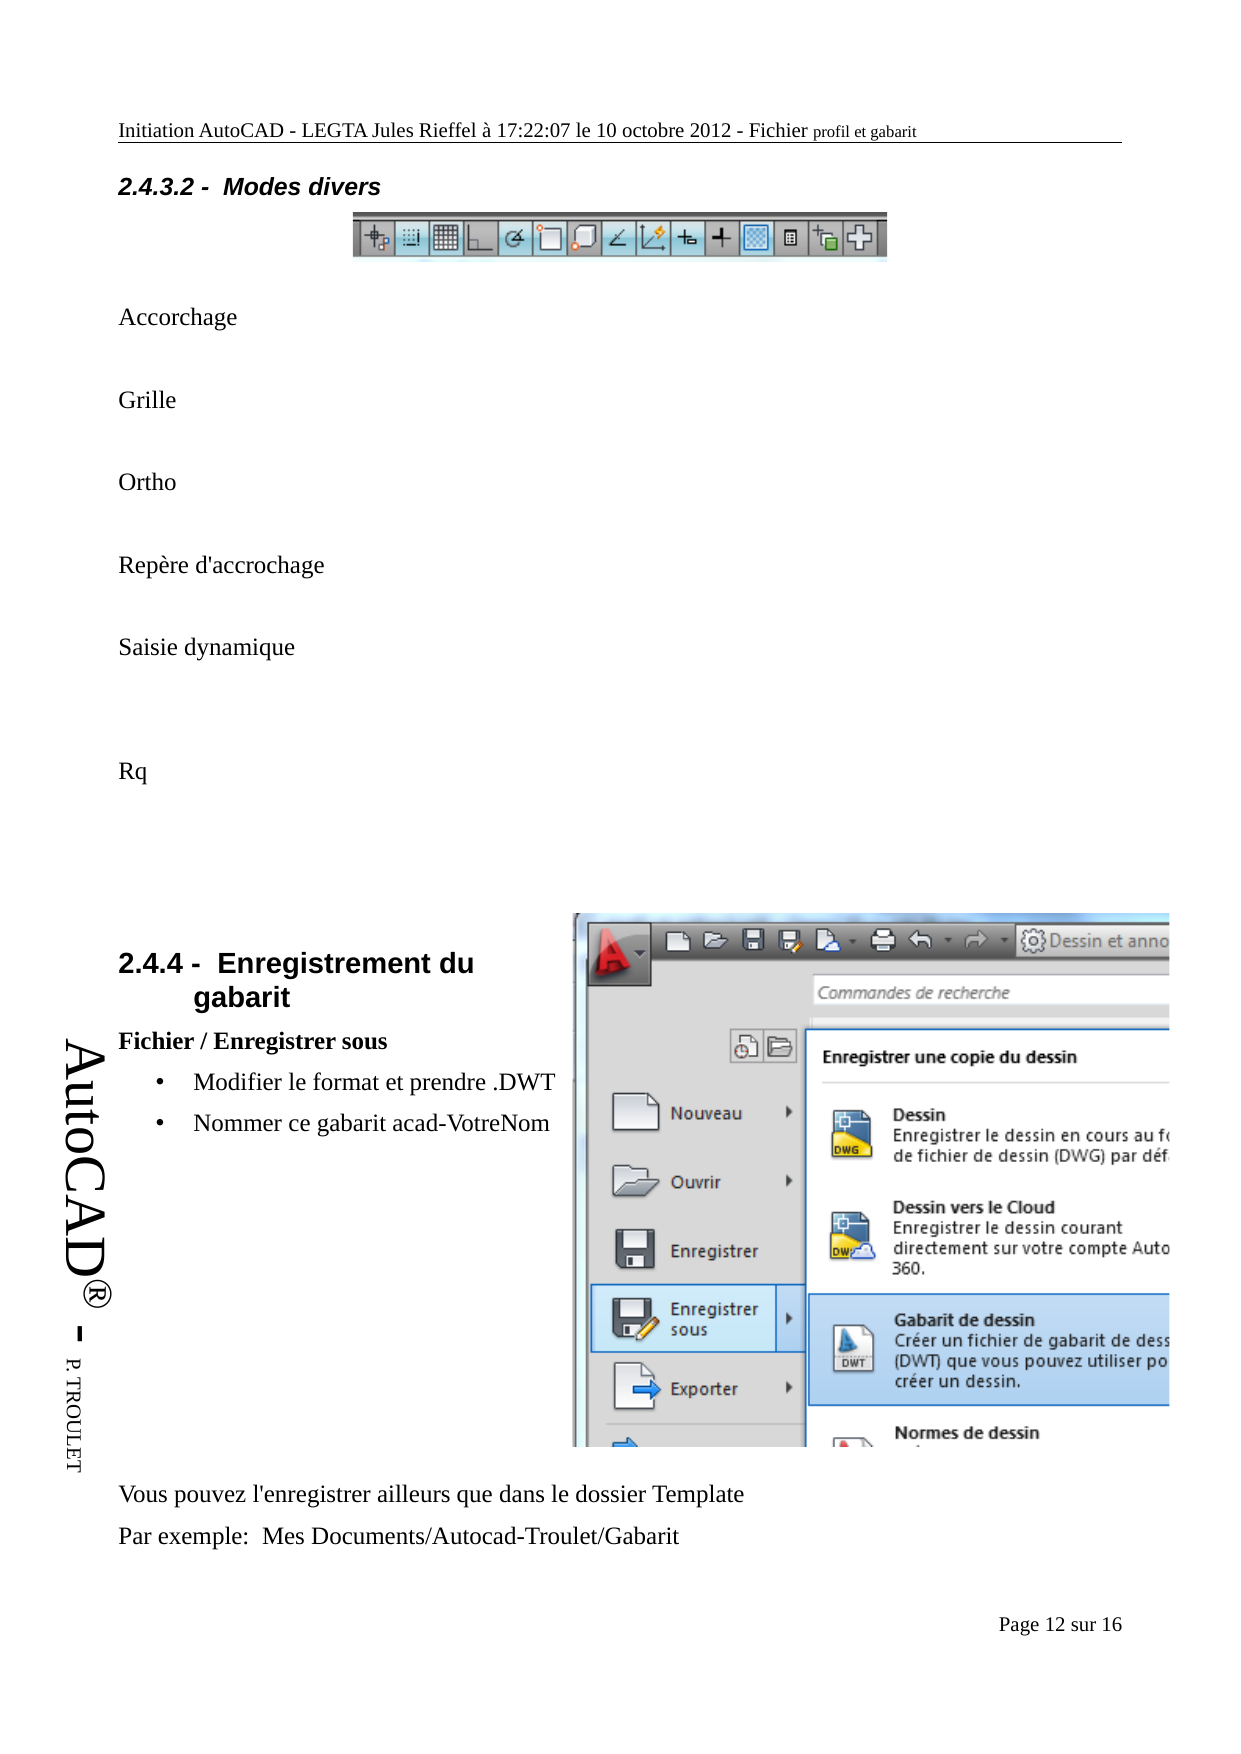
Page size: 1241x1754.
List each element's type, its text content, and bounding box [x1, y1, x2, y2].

subtitle Enregistrement du gabarit [118, 946, 572, 1013]
picture [572, 913, 1170, 1447]
text Rq [118, 756, 1122, 785]
list Modifier le format et prendre .DWT [156, 1067, 572, 1096]
text Saisie dynamique [118, 632, 1122, 661]
text Vous pouvez l'enregistrer ailleurs que dans le dossier Template [118, 1479, 1122, 1508]
text Ortho [118, 467, 1122, 496]
subtitle Modes divers [118, 172, 1122, 200]
text Fichier / Enregistrer sous [118, 1026, 572, 1054]
list Nommer ce gabarit acad-VotreNom [156, 1108, 572, 1137]
text Grille [118, 385, 1122, 414]
text Repère d'accrochage [118, 550, 1122, 579]
text Par exemple: Mes Documents/Autocad-Troulet/Gabarit [118, 1521, 1122, 1549]
picture [352, 212, 888, 262]
text Accorchage [118, 302, 1122, 331]
